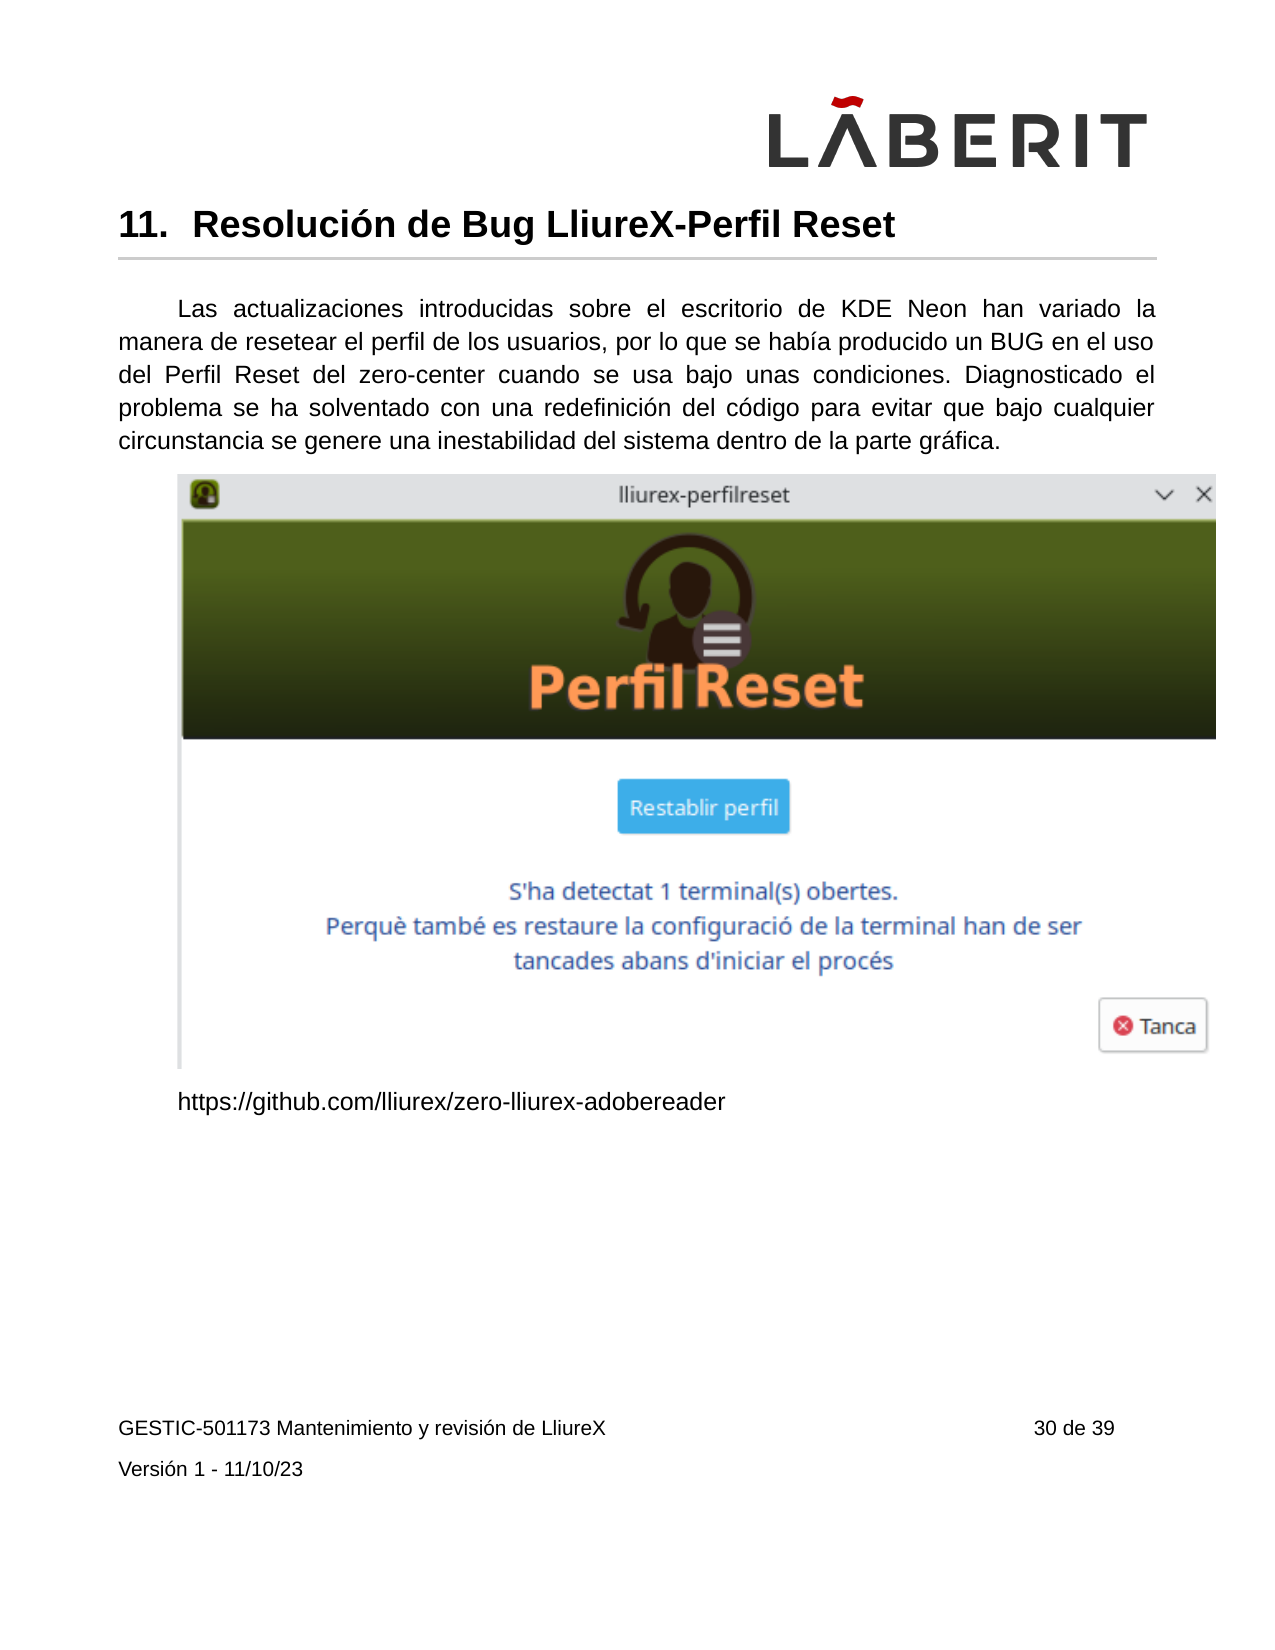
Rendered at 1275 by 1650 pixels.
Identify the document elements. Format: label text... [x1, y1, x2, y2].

text https://github.com/lliurex/zero-lliurex-adobereader [118, 1087, 1157, 1116]
picture [177, 474, 1216, 1069]
picture [769, 96, 1147, 167]
text Las actualizaciones introducidas sobre el escritorio de KDE Neon han variado la manera de resetear el perfil de los usuarios, por lo que se había producido un BUG en el uso del Perfil Reset del zero-center cuando se usa bajo unas condiciones. Diagnosticado el problema se ha solventado con una redefinición del código para evitar que bajo cualquier circunstancia se genere una inestabilidad del sistema dentro de la parte gráfica. [118, 294, 1157, 455]
subtitle Resolución de Bug LliureX-Perfil Reset [118, 202, 1157, 257]
